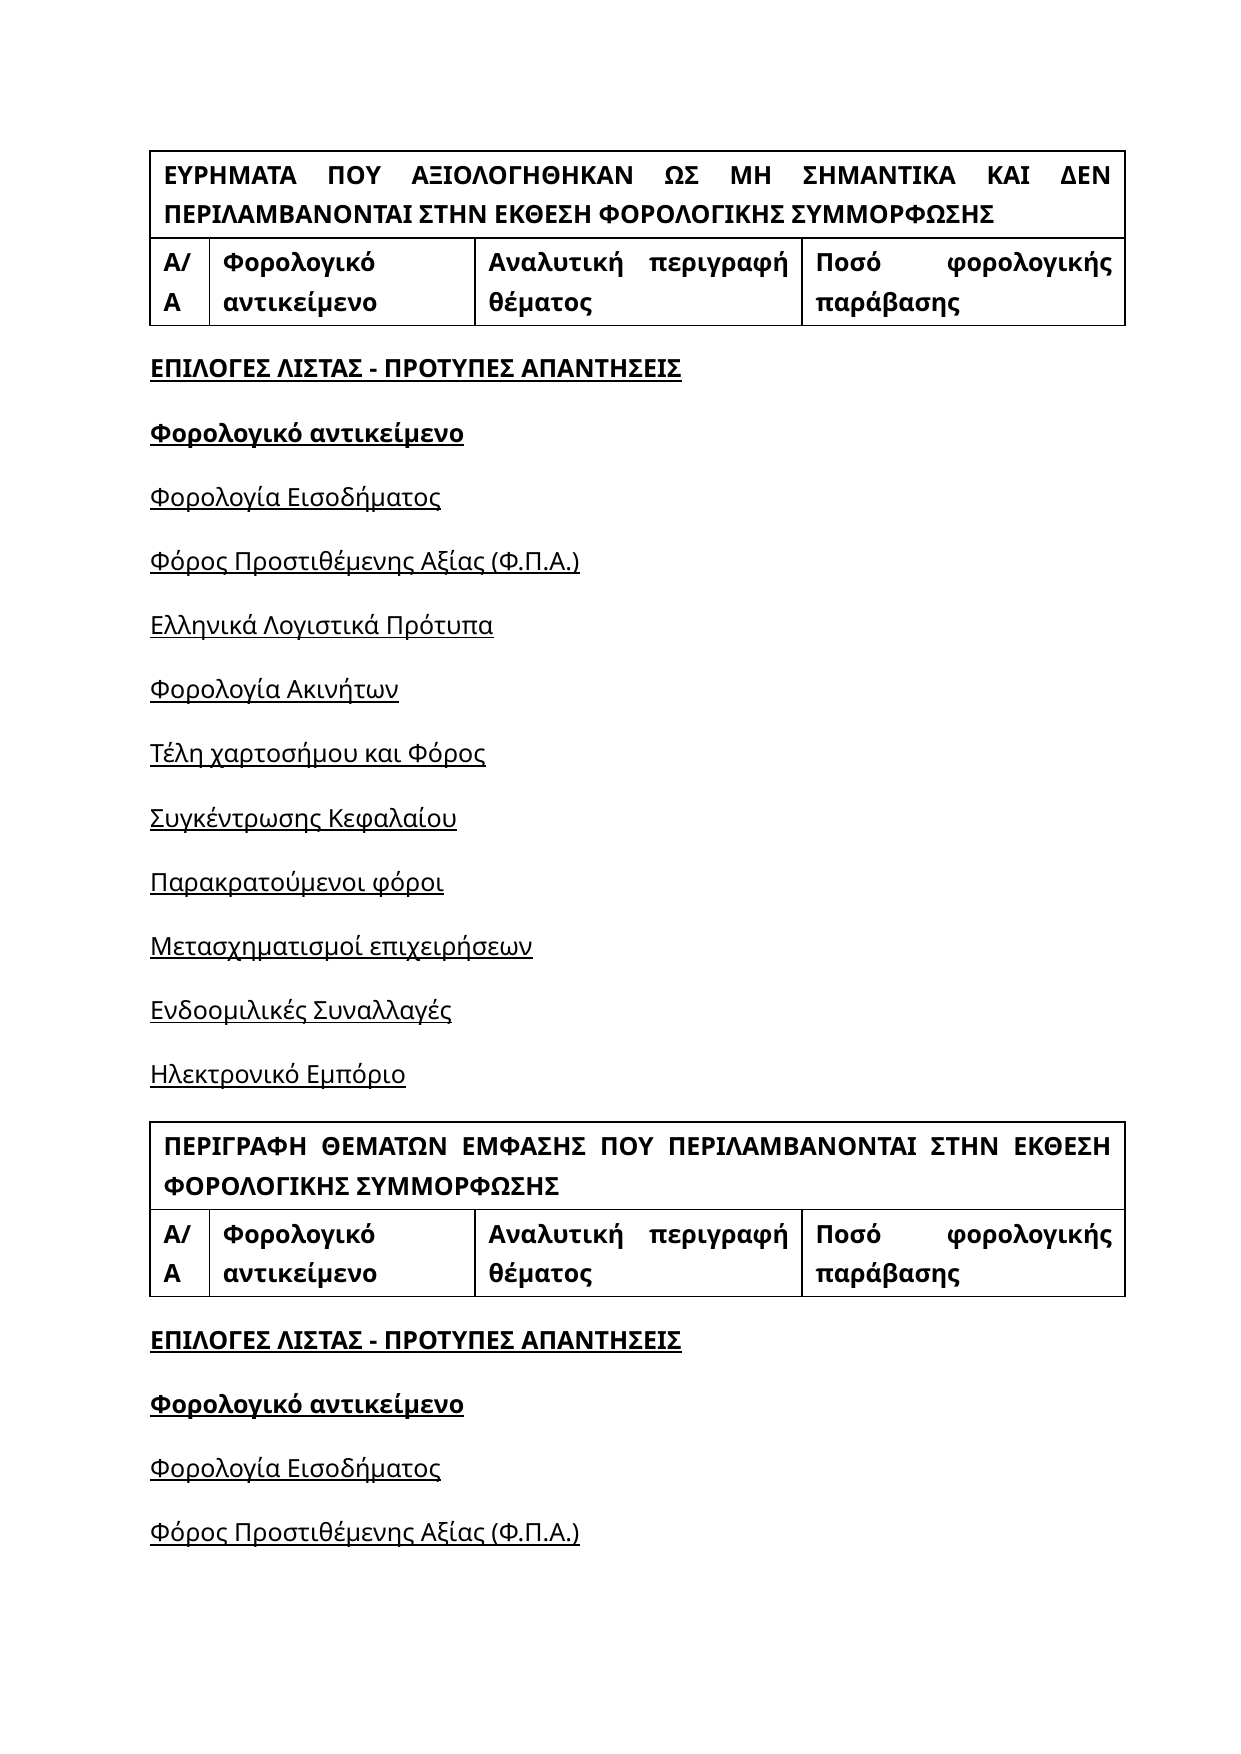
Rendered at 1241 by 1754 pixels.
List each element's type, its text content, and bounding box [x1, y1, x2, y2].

text Φόρος Προστιθέμενης Αξίας (Φ.Π.Α.) [150, 544, 1090, 578]
table_cell Αναλυτική περιγραφή θέματος [476, 1210, 801, 1296]
table_cell Φορολογικό αντικείμενο [210, 1210, 474, 1296]
text Φορολογικό αντικείμενο [150, 415, 1090, 449]
table_header ΠΕΡΙΓΡΑΦΗ ΘΕΜΑΤΩΝ ΕΜΦΑΣΗΣ ΠΟΥ ΠΕΡΙΛΑΜΒΑΝΟΝΤΑΙ ΣΤΗΝ ΕΚΘΕΣΗ ΦΟΡΟΛΟΓΙΚΗΣ ΣΥΜΜΟΡΦΩΣΗΣ [151, 1123, 1124, 1208]
text Φορολογία Εισοδήματος [150, 479, 1090, 513]
table_cell Φορολογικό αντικείμενο [210, 239, 474, 324]
text Φορολογικό αντικείμενο [150, 1386, 1090, 1421]
table_cell Α/ Α [151, 1210, 209, 1296]
table_cell Ποσό φορολογικής παράβασης [803, 1210, 1124, 1296]
text Μετασχηματισμοί επιχειρήσεων [150, 929, 1090, 963]
text Ηλεκτρονικό Εμπόριο [150, 1057, 1090, 1091]
table_cell Αναλυτική περιγραφή θέματος [476, 239, 801, 324]
table_header ΕΥΡΗΜΑΤΑ ΠΟΥ ΑΞΙΟΛΟΓΗΘΗΚΑΝ ΩΣ ΜΗ ΣΗΜΑΝΤΙΚΑ ΚΑΙ ΔΕΝ ΠΕΡΙΛΑΜΒΑΝΟΝΤΑΙ ΣΤΗΝ ΕΚΘΕΣΗ ΦΟΡΟΛΟΓΙΚΗΣ ΣΥΜΜΟΡΦΩΣΗΣ [151, 152, 1124, 237]
text Ελληνικά Λογιστικά Πρότυπα [150, 608, 1090, 642]
text ΕΠΙΛΟΓΕΣ ΛΙΣΤΑΣ - ΠΡΟΤΥΠΕΣ ΑΠΑΝΤΗΣΕΙΣ [150, 351, 1090, 385]
text ΕΠΙΛΟΓΕΣ ΛΙΣΤΑΣ - ΠΡΟΤΥΠΕΣ ΑΠΑΝΤΗΣΕΙΣ [150, 1322, 1090, 1356]
text Φόρος Προστιθέμενης Αξίας (Φ.Π.Α.) [150, 1515, 1090, 1549]
table_cell Α/ Α [151, 239, 209, 324]
table_cell Ποσό φορολογικής παράβασης [803, 239, 1124, 324]
text Συγκέντρωσης Κεφαλαίου [150, 800, 1090, 834]
text Φορολογία Εισοδήματος [150, 1451, 1090, 1485]
text Τέλη χαρτοσήμου και Φόρος [150, 736, 1090, 770]
text Παρακρατούμενοι φόροι [150, 864, 1090, 898]
text Ενδοομιλικές Συναλλαγές [150, 993, 1090, 1027]
text Φορολογία Ακινήτων [150, 672, 1090, 706]
